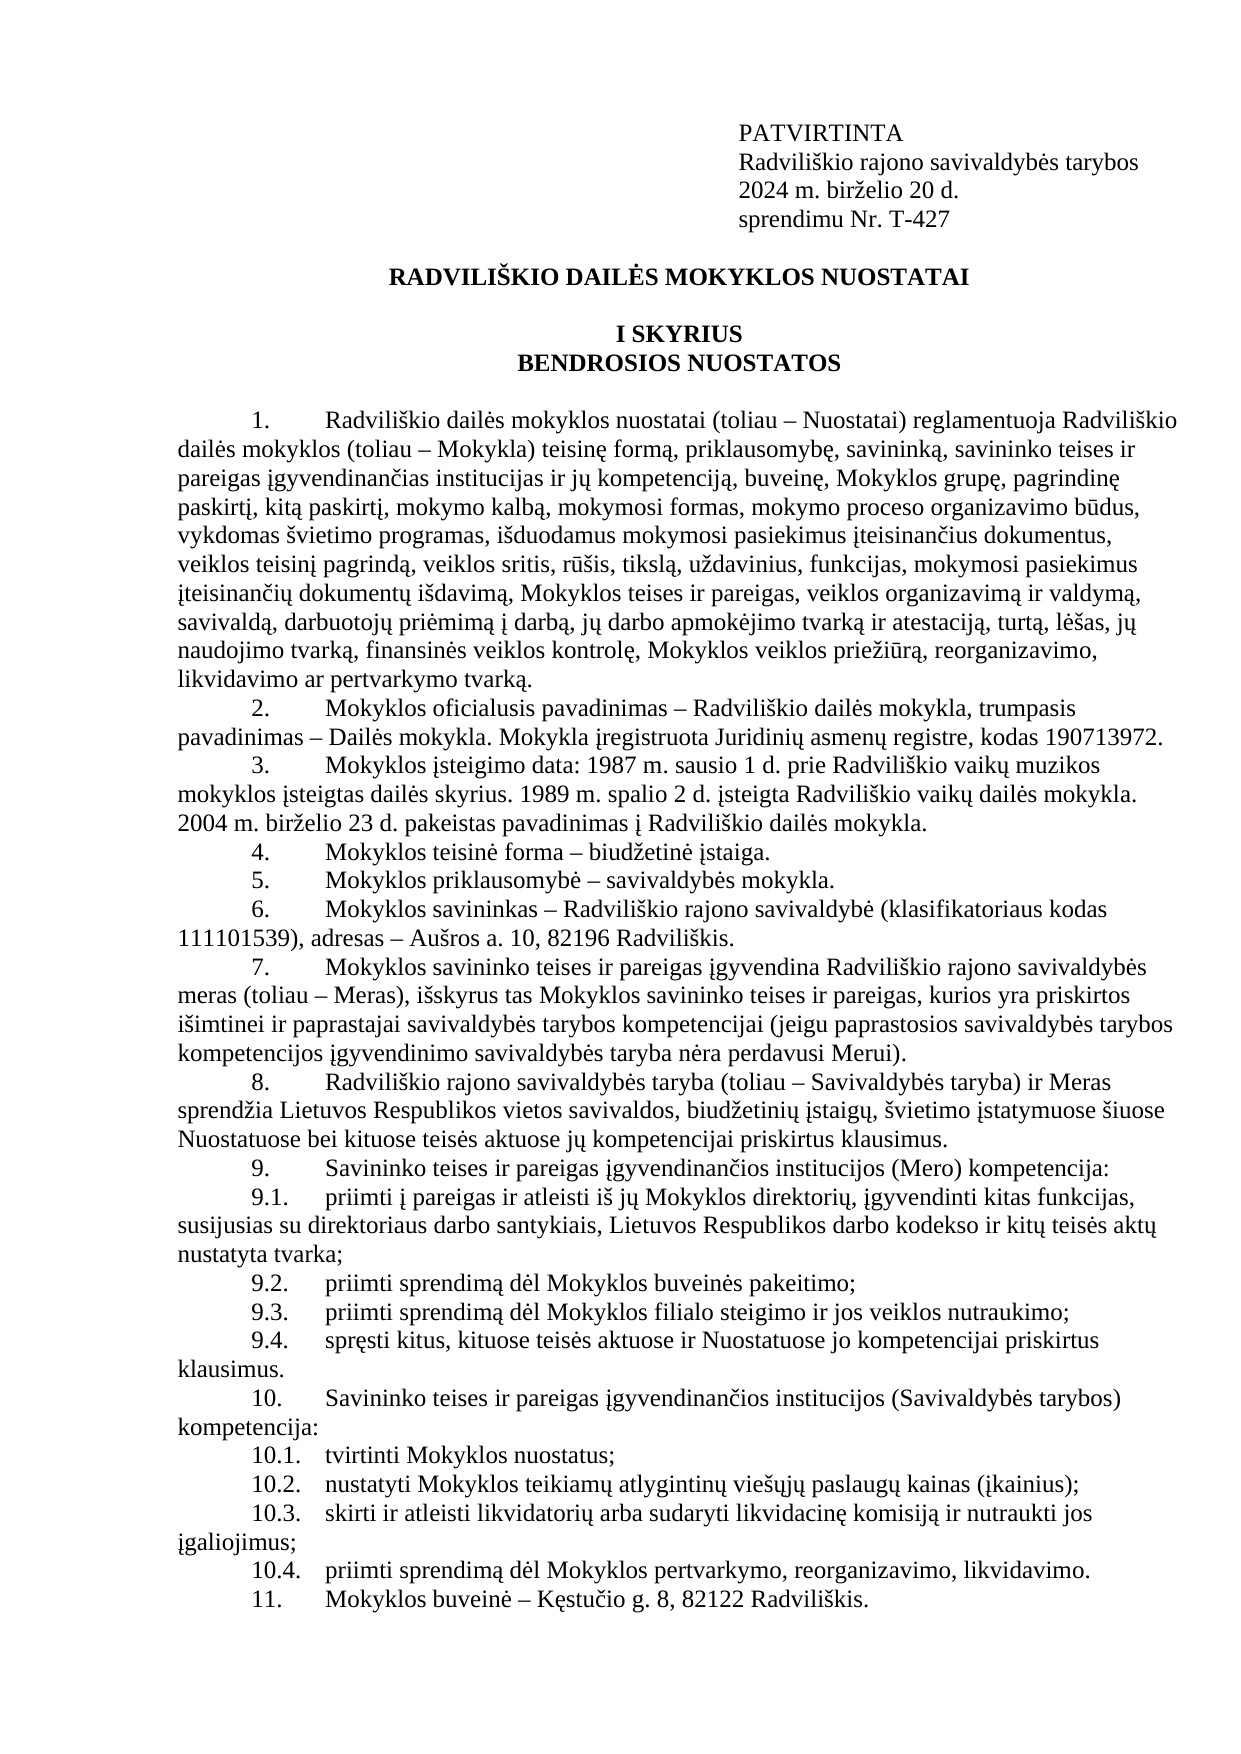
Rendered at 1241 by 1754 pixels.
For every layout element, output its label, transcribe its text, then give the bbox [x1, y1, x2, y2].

text RADVILIŠKIO DAILĖS MOKYKLOS NUOSTATAI [177, 262, 1181, 291]
text I SKYRIUS [177, 319, 1181, 348]
text 8. Radviliškio rajono savivaldybės taryba (toliau – Savivaldybės taryba) ir Meras sprendžia Lietuvos Respublikos vietos savivaldos, biudžetinių įstaigų, švietimo įstatymuose šiuose Nuostatuose bei kituose teisės aktuose jų kompetencijai priskirtus klausimus. [177, 1067, 1181, 1153]
text 6. Mokyklos savininkas – Radviliškio rajono savivaldybė (klasifikatoriaus kodas 111101539), adresas – Aušros a. 10, 82196 Radviliškis. [177, 894, 1181, 952]
text 10.2. nustatyti Mokyklos teikiamų atlygintinų viešųjų paslaugų kainas (įkainius); [177, 1469, 1181, 1498]
text 1. Radviliškio dailės mokyklos nuostatai (toliau – Nuostatai) reglamentuoja Radviliškio dailės mokyklos (toliau – Mokykla) teisinę formą, priklausomybę, savininką, savininko teises ir pareigas įgyvendinančias institucijas ir jų kompetenciją, buveinę, Mokyklos grupę, pagrindinę paskirtį, kitą paskirtį, mokymo kalbą, mokymosi formas, mokymo proceso organizavimo būdus, vykdomas švietimo programas, išduodamus mokymosi pasiekimus įteisinančius dokumentus, veiklos teisinį pagrindą, veiklos sritis, rūšis, tikslą, uždavinius, funkcijas, mokymosi pasiekimus įteisinančių dokumentų išdavimą, Mokyklos teises ir pareigas, veiklos organizavimą ir valdymą, savivaldą, darbuotojų priėmimą į darbą, jų darbo apmokėjimo tvarką ir atestaciją, turtą, lėšas, jų naudojimo tvarką, finansinės veiklos kontrolę, Mokyklos veiklos priežiūrą, reorganizavimo, likvidavimo ar pertvarkymo tvarką. [177, 406, 1181, 693]
text 10.4. priimti sprendimą dėl Mokyklos pertvarkymo, reorganizavimo, likvidavimo. [177, 1556, 1181, 1584]
text 2024 m. birželio 20 d. [738, 176, 1181, 204]
text 9. Savininko teises ir pareigas įgyvendinančios institucijos (Mero) kompetencija: [177, 1153, 1181, 1182]
text Radviliškio rajono savivaldybės tarybos [738, 147, 1181, 176]
text BENDROSIOS NUOSTATOS [177, 348, 1181, 377]
text 3. Mokyklos įsteigimo data: 1987 m. sausio 1 d. prie Radviliškio vaikų muzikos mokyklos įsteigtas dailės skyrius. 1989 m. spalio 2 d. įsteigta Radviliškio vaikų dailės mokykla. 2004 m. birželio 23 d. pakeistas pavadinimas į Radviliškio dailės mokykla. [177, 751, 1181, 837]
text 11. Mokyklos buveinė – Kęstučio g. 8, 82122 Radviliškis. [177, 1584, 1181, 1613]
text 5. Mokyklos priklausomybė – savivaldybės mokykla. [177, 866, 1181, 894]
text 9.2. priimti sprendimą dėl Mokyklos buveinės pakeitimo; [177, 1268, 1181, 1297]
text 10.3. skirti ir atleisti likvidatorių arba sudaryti likvidacinę komisiją ir nutraukti jos įgaliojimus; [177, 1498, 1181, 1556]
text 9.1. priimti į pareigas ir atleisti iš jų Mokyklos direktorių, įgyvendinti kitas funkcijas, susijusias su direktoriaus darbo santykiais, Lietuvos Respublikos darbo kodekso ir kitų teisės aktų nustatyta tvarka; [177, 1182, 1181, 1268]
text 9.4. spręsti kitus, kituose teisės aktuose ir Nuostatuose jo kompetencijai priskirtus klausimus. [177, 1326, 1181, 1383]
text 10. Savininko teises ir pareigas įgyvendinančios institucijos (Savivaldybės tarybos) kompetencija: [177, 1383, 1181, 1441]
text 10.1. tvirtinti Mokyklos nuostatus; [177, 1441, 1181, 1469]
text 9.3. priimti sprendimą dėl Mokyklos filialo steigimo ir jos veiklos nutraukimo; [177, 1297, 1181, 1326]
text 7. Mokyklos savininko teises ir pareigas įgyvendina Radviliškio rajono savivaldybės meras (toliau – Meras), išskyrus tas Mokyklos savininko teises ir pareigas, kurios yra priskirtos išimtinei ir paprastajai savivaldybės tarybos kompetencijai (jeigu paprastosios savivaldybės tarybos kompetencijos įgyvendinimo savivaldybės taryba nėra perdavusi Merui). [177, 952, 1181, 1067]
text PATVIRTINTA [177, 118, 1181, 147]
text 2. Mokyklos oficialusis pavadinimas – Radviliškio dailės mokykla, trumpasis pavadinimas – Dailės mokykla. Mokykla įregistruota Juridinių asmenų registre, kodas 190713972. [177, 693, 1181, 751]
text 4. Mokyklos teisinė forma – biudžetinė įstaiga. [177, 837, 1181, 866]
text sprendimu Nr. T-427 [738, 204, 1181, 233]
